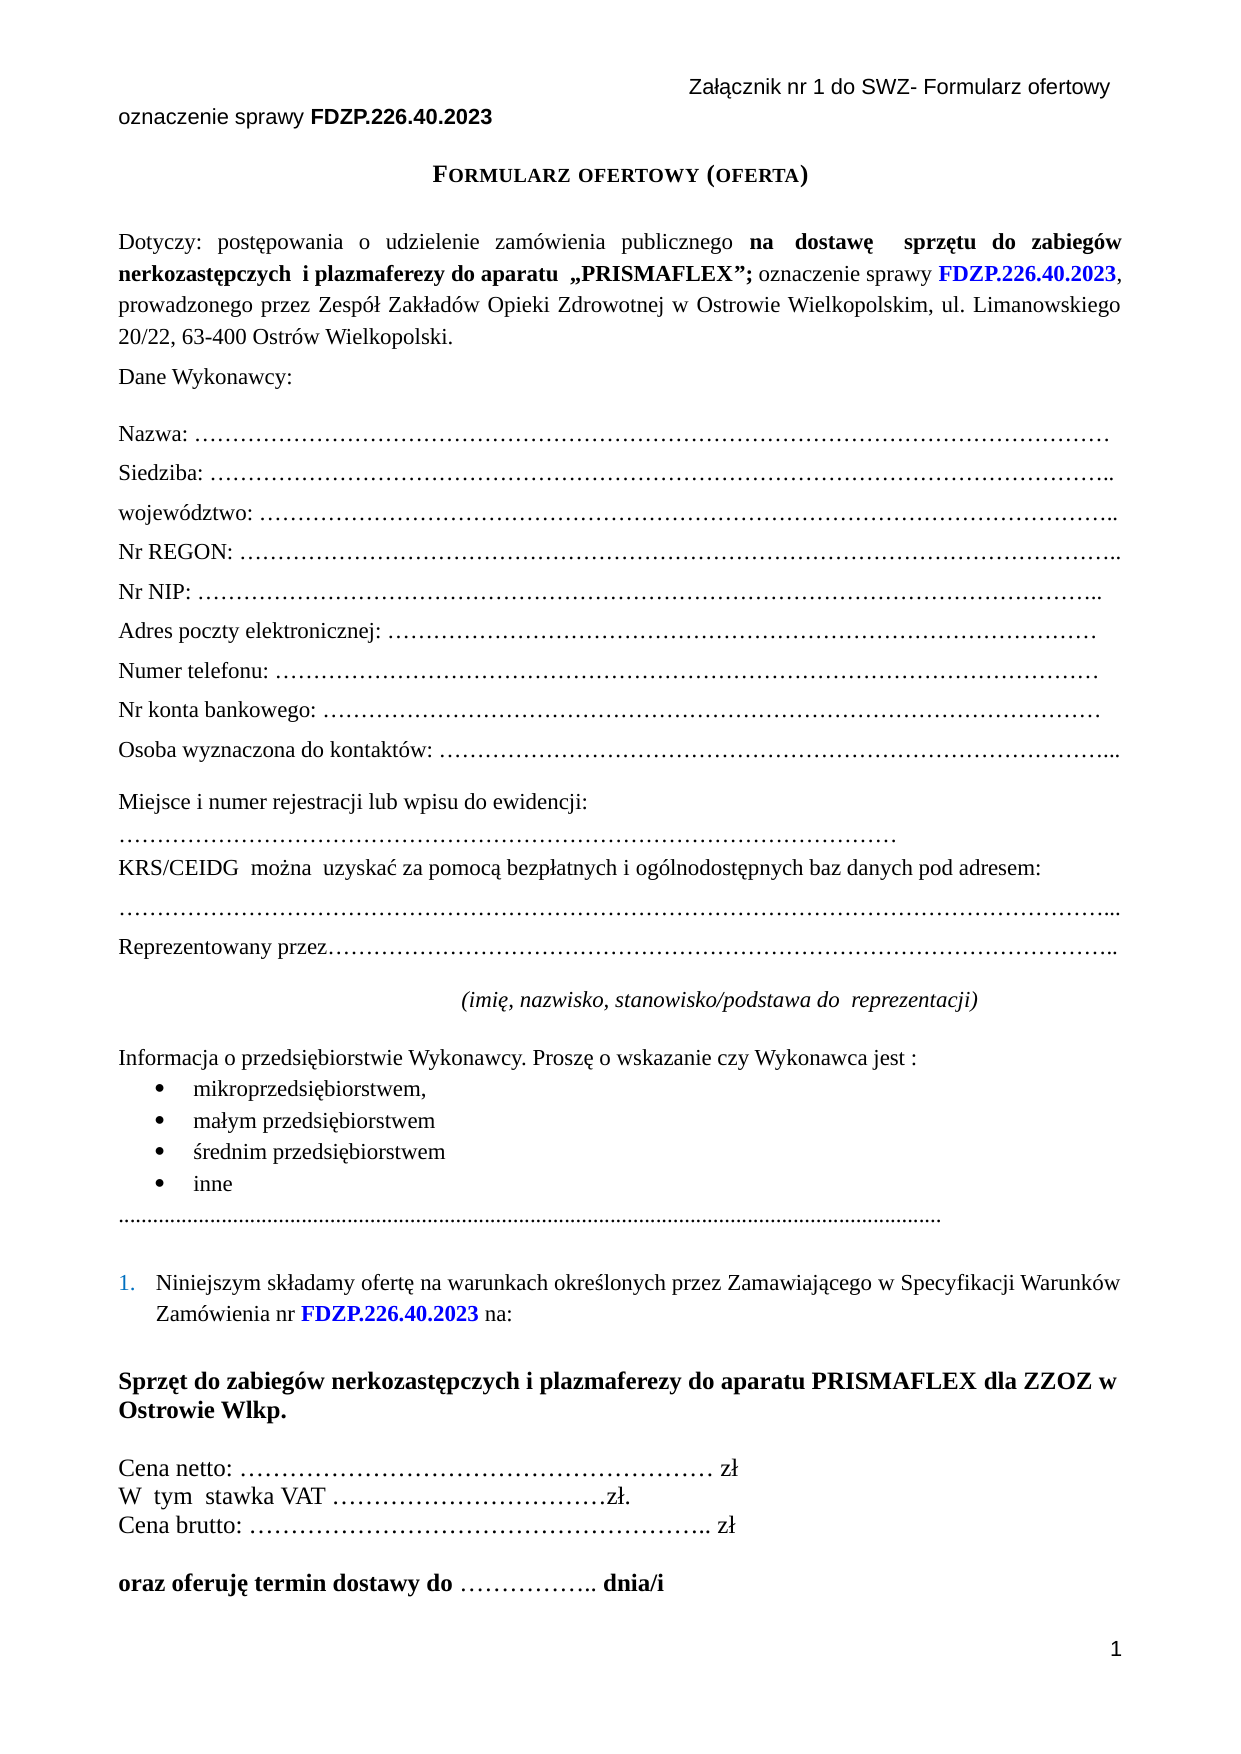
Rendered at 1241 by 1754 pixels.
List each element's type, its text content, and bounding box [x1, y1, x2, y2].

text KRS/CEIDG można uzyskać za pomocą bezpłatnych i ogólnodostępnych baz danych pod adresem: …………………………………………………………………………………………………………………... [118, 854, 1122, 920]
text Numer telefonu: ……………………………………………………………………………………………… [118, 657, 1122, 683]
text Osoba wyznaczona do kontaktów: ……………………………………………………………………………... [118, 736, 1122, 762]
text Reprezentowany przez………………………………………………………………………………………….. [118, 933, 1122, 959]
list mikroprzedsiębiorstwem, [156, 1075, 1122, 1102]
text województwo: ………………………………………………………………………………………………….. [118, 499, 1122, 525]
text Adres poczty elektronicznej: ………………………………………………………………………………… [118, 617, 1122, 643]
text Nr REGON: …………………………………………………………………………………………………….. [118, 538, 1122, 564]
text (imię, nazwisko, stanowisko/podstawa do reprezentacji) [118, 986, 1122, 1012]
list Niniejszym składamy ofertę na warunkach określonych przez Zamawiającego w Specyfikacji Warunków Zamówienia nr FDZP.226.40.2023 na: [118, 1269, 1122, 1327]
text Nazwa: ………………………………………………………………………………………………………… [118, 420, 1122, 446]
list średnim przedsiębiorstwem [156, 1138, 1122, 1165]
text Cena netto: ………………………………………………… zł [118, 1453, 1122, 1481]
text oraz oferuję termin dostawy do …………….. dnia/i [118, 1568, 1122, 1596]
text Cena brutto: ……………………………………………….. zł [118, 1510, 1122, 1539]
list inne [156, 1170, 1122, 1196]
text Sprzęt do zabiegów nerkozastępczych i plazmaferezy do aparatu PRISMAFLEX dla ZZOZ w Ostrowie Wlkp. [118, 1366, 1122, 1424]
text Siedziba: ……………………………………………………………………………………………………….. [118, 459, 1122, 486]
list małym przedsiębiorstwem [156, 1107, 1122, 1133]
text Dotyczy: postępowania o udzielenie zamówienia publicznego na dostawę sprzętu do zabiegów nerkozastępczych i plazmaferezy do aparatu „PRISMAFLEX”; oznaczenie sprawy FDZP.226.40.2023, prowadzonego przez Zespół Zakładów Opieki Zdrowotnej w Ostrowie Wielkopolskim, ul. Limanowskiego 20/22, 63-400 Ostrów Wielkopolski. [118, 228, 1122, 349]
text ................................................................................................................................................ [118, 1202, 1122, 1228]
text Nr konta bankowego: ………………………………………………………………………………………… [118, 696, 1122, 722]
text W tym stawka VAT ……………………………zł. [118, 1481, 1122, 1510]
text Informacja o przedsiębiorstwie Wykonawcy. Proszę o wskazanie czy Wykonawca jest : [118, 1044, 1122, 1070]
subtitle Formularz ofertowy (oferta) [118, 159, 1122, 188]
text Dane Wykonawcy: [118, 363, 1122, 389]
text Miejsce i numer rejestracji lub wpisu do ewidencji: ………………………………………………………………………………………… [118, 788, 1122, 848]
text Nr NIP: ……………………………………………………………………………………………………….. [118, 578, 1122, 604]
